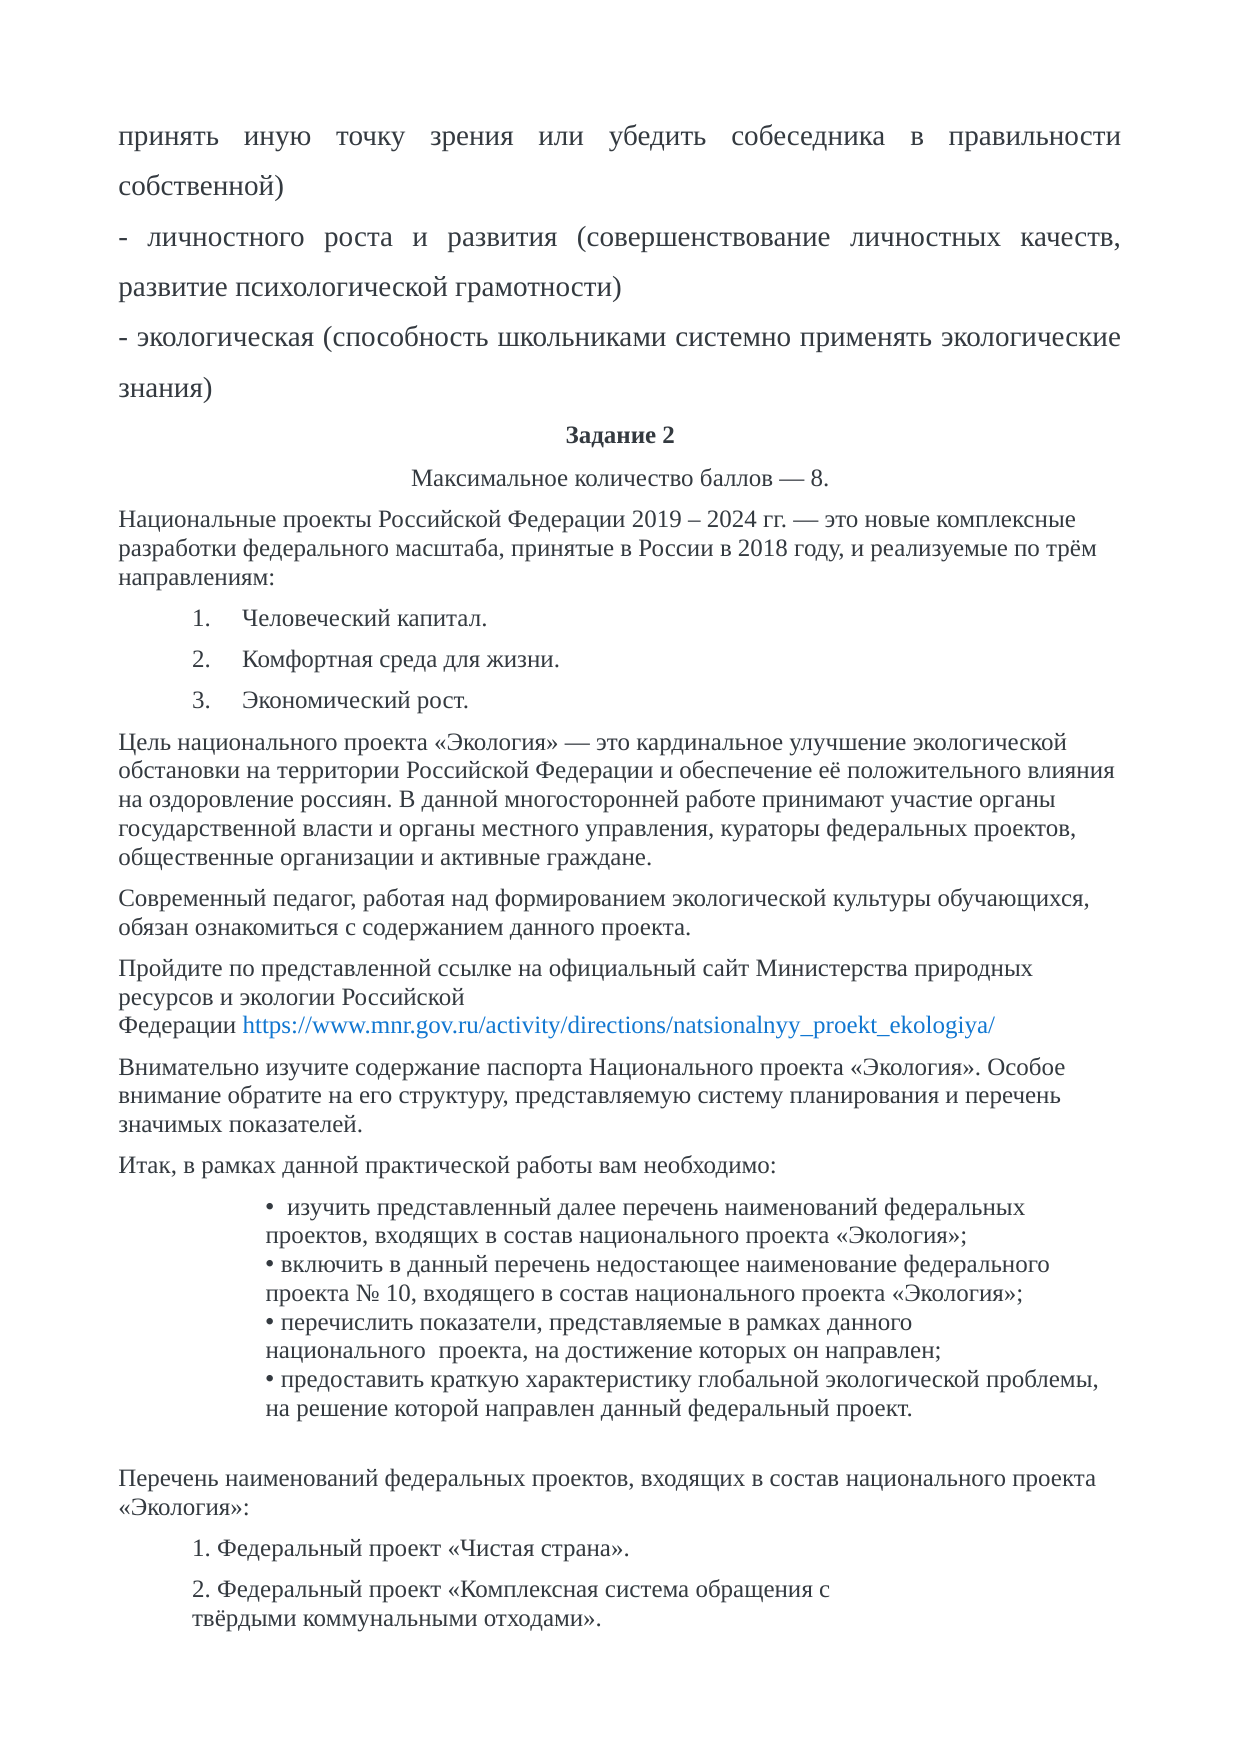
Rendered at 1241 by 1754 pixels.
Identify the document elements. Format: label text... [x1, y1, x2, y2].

text Национальные проекты Российской Федерации 2019 – 2024 гг. — это новые комплексные разработки федерального масштаба, принятые в России в 2018 году, и реализуемые по трём направлениям: [118, 504, 1122, 591]
text Перечень наименований федеральных проектов, входящих в состав национального проекта «Экология»: [118, 1463, 1122, 1521]
text Итак, в рамках данной практической работы вам необходимо: [118, 1151, 1122, 1179]
text - экологическая (способность школьниками системно применять экологические знания) [118, 319, 1122, 403]
list Федеральный проект «Чистая страна». [118, 1533, 1122, 1562]
list перечислить показатели, представляемые в рамках данного национального проекта, на достижение которых он направлен; [118, 1307, 1122, 1364]
list Экономический рост. [118, 686, 1122, 714]
text Задание 2 [118, 420, 1122, 449]
text Внимательно изучите содержание паспорта Национального проекта «Экология». Особое внимание обратите на его структуру, представляемую систему планирования и перечень значимых показателей. [118, 1052, 1122, 1138]
list включить в данный перечень недостающее наименование федерального проекта № 10, входящего в состав национального проекта «Экология»; [118, 1249, 1122, 1307]
text Максимальное количество баллов — 8. [118, 463, 1122, 492]
list предоставить краткую характеристику глобальной экологической проблемы, на решение которой направлен данный федеральный проект. [118, 1364, 1122, 1422]
list изучить представленный далее перечень наименований федеральных проектов, входящих в состав национального проекта «Экология»; [118, 1192, 1122, 1249]
text принять иную точку зрения или убедить собеседника в правильности собственной) [118, 118, 1122, 202]
text - личностного роста и развития (совершенствование личностных качеств, развитие психологической грамотности) [118, 219, 1122, 303]
text Современный педагог, работая над формированием экологической культуры обучающихся, обязан ознакомиться с содержанием данного проекта. [118, 883, 1122, 941]
list Комфортная среда для жизни. [118, 644, 1122, 673]
list Человеческий капитал. [118, 603, 1122, 632]
text Цель национального проекта «Экология» — это кардинальное улучшение экологической обстановки на территории Российской Федерации и обеспечение её положительного влияния на оздоровление россиян. В данной многосторонней работе принимают участие органы государственной власти и органы местного управления, кураторы федеральных проектов, общественные организации и активные граждане. [118, 727, 1122, 871]
list Федеральный проект «Комплексная система обращения с твёрдыми коммунальными отходами». [118, 1574, 1122, 1632]
text Пройдите по представленной ссылке на официальный сайт Министерства природных ресурсов и экологии Российской Федерации https://www.mnr.gov.ru/activity/directions/natsionalnyy_proekt_ekologiya/ [118, 953, 1122, 1039]
